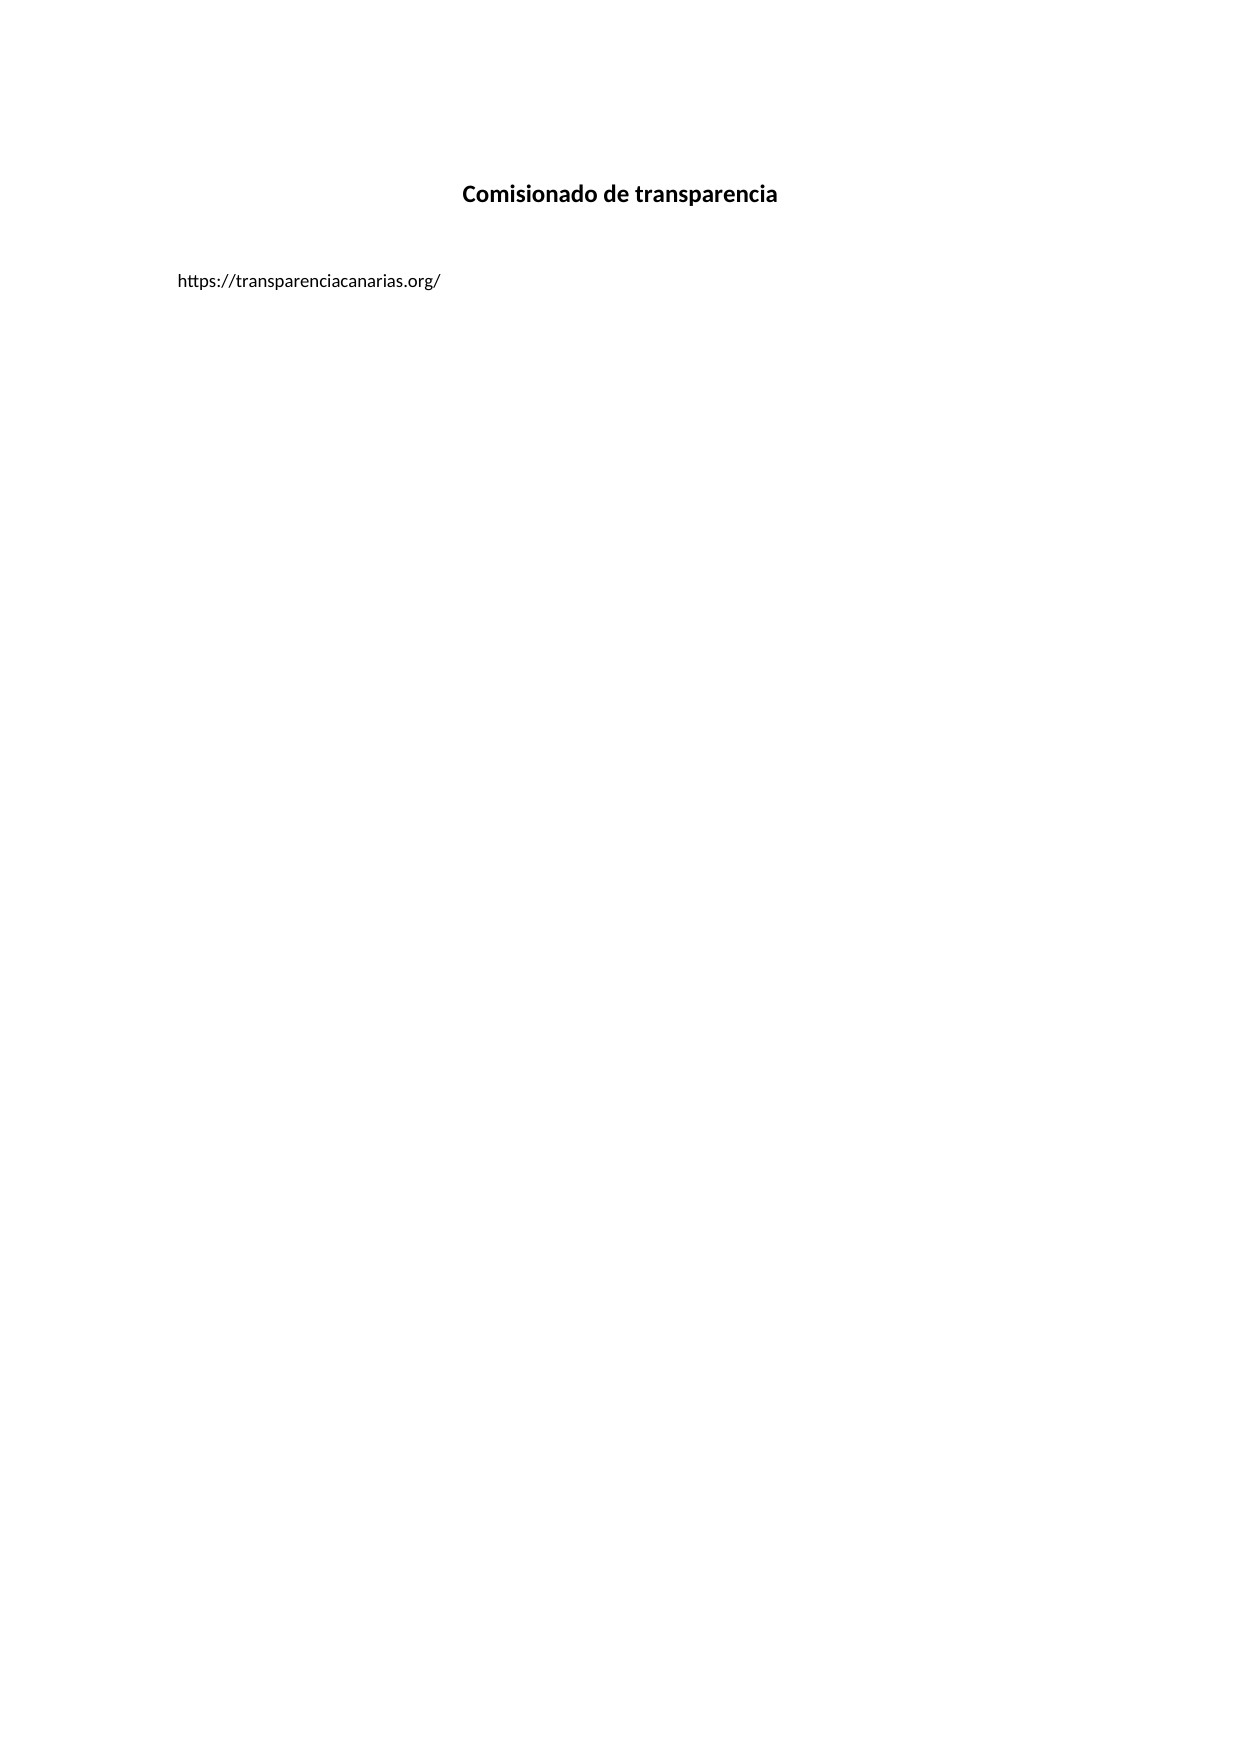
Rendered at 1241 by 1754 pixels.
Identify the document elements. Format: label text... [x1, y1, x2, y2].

text https://transparenciacanarias.org/ [177, 270, 1063, 293]
text Comisionado de transparencia [177, 178, 1063, 209]
